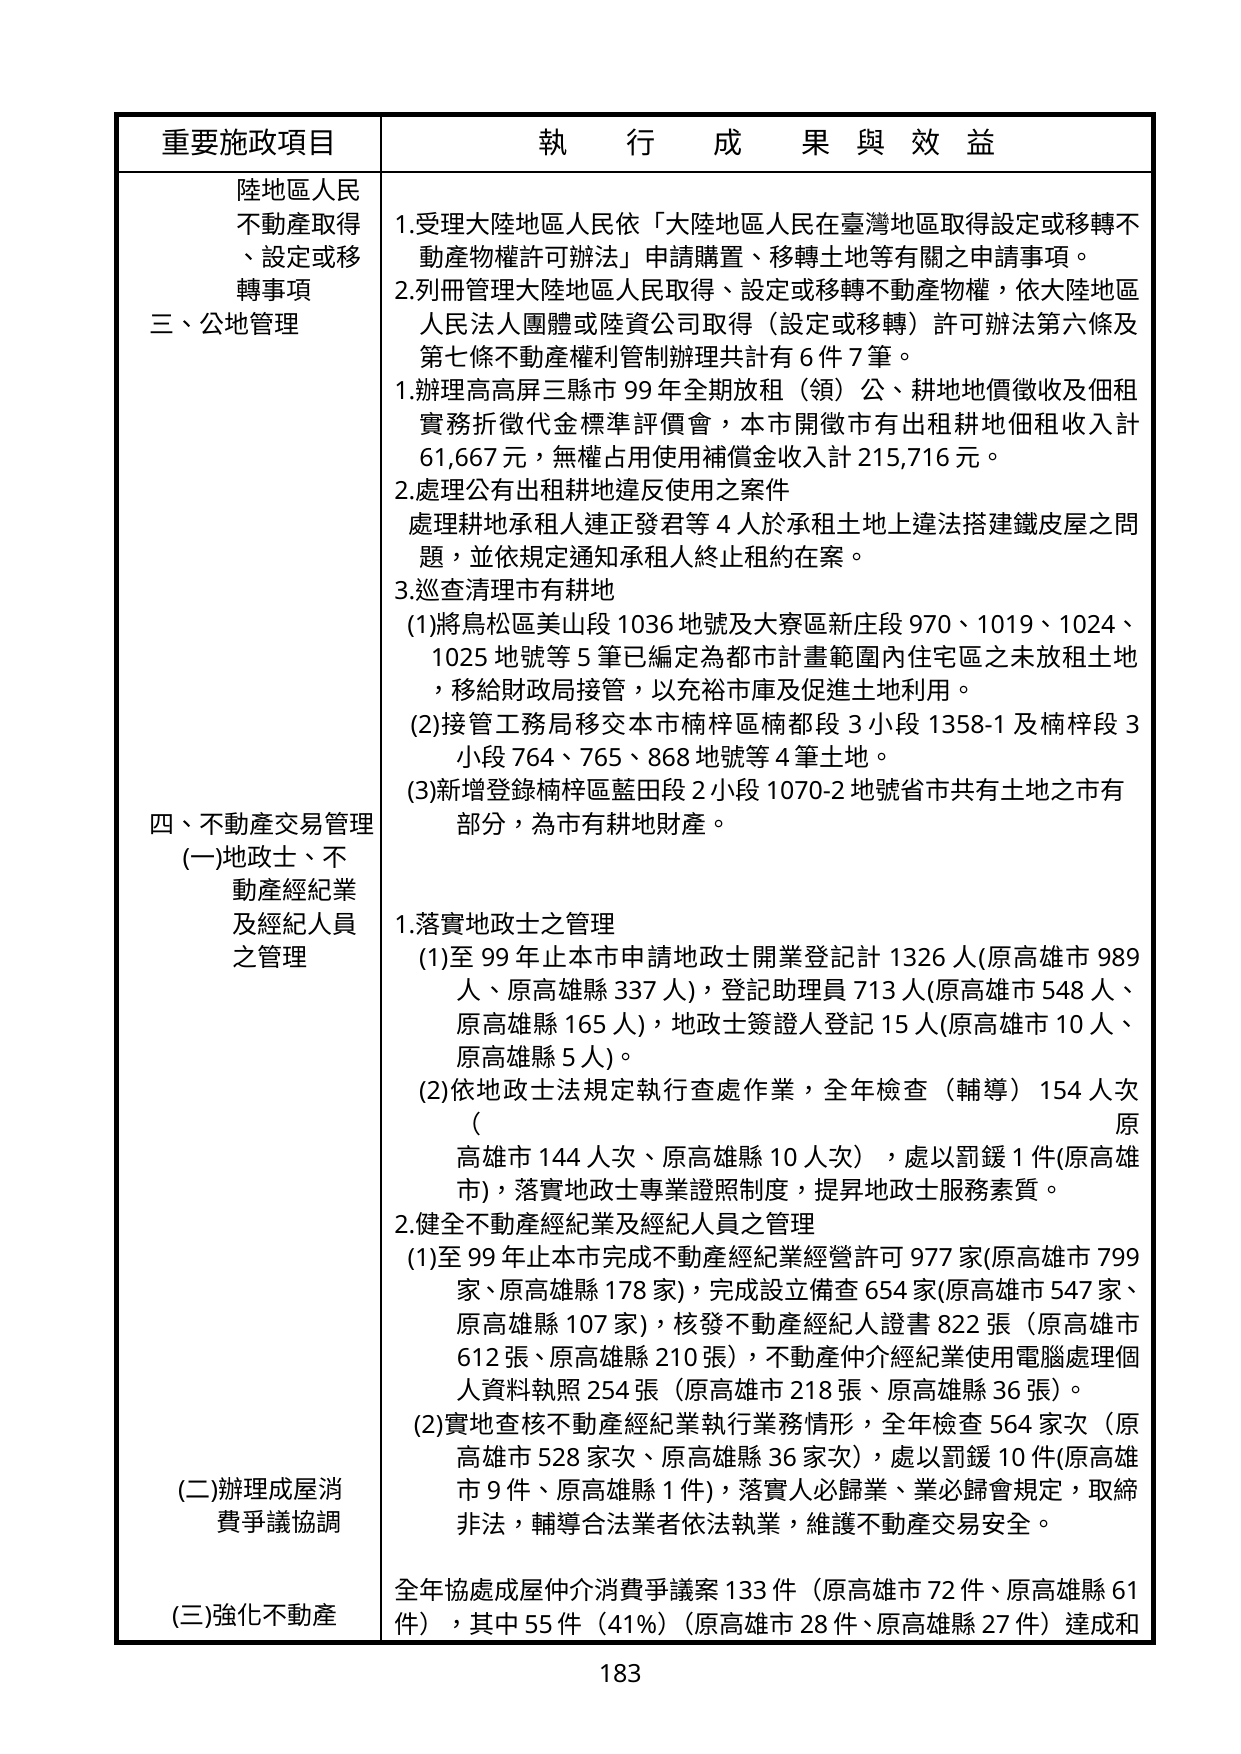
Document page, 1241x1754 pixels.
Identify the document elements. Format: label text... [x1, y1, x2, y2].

table_header 執 行 成 果 與 效 益 [382, 117, 1151, 171]
table_cell 陸地區人民 不動產取得 、設定或移 轉事項 三、公地管理 四、不動產交易管理 (一)地政士、不 動產經紀業及經紀人員之管理 (二)辦理成屋消 費爭議協調 (三)強化不動產 [119, 173, 380, 1640]
table_header 重要施政項目 [119, 117, 380, 171]
table_cell 1.受理大陸地區人民依「大陸地區人民在臺灣地區取得設定或移轉不動產物權許可辦法」申請購置、移轉土地等有關之申請事項。 2.列冊管理大陸地區人民取得、設定或移轉不動產物權，依大陸地區人民法人團體或陸資公司取得（設定或移轉）許可辦法第六條及第七條不動產權利管制辦理共計有6件7筆。 1.辦理高高屏三縣市99年全期放租（領）公、耕地地價徵收及佃租實務折徵代金標準評價會，本市開徵市有出租耕地佃租收入計61,667元，無權占用使用補償金收入計215,716元。 2.處理公有出租耕地違反使用之案件 處理耕地承租人連正發君等4人於承租土地上違法搭建鐵皮屋之問題，並依規定通知承租人終止租約在案。 3.巡查清理市有耕地 (1)將鳥松區美山段1036地號及大寮區新庄段970、1019、1024、 1025地號等5筆已編定為都市計畫範圍內住宅區之未放租土地 ，移給財政局接管，以充裕市庫及促進土地利用。 (2)接管工務局移交本市楠梓區楠都段3小段1358-1及楠梓段3 小段764、765、868地號等4筆土地。 (3)新增登錄楠梓區藍田段2小段1070-2地號省市共有土地之市有 部分，為市有耕地財產。 1.落實地政士之管理 (1)至99年止本市申請地政士開業登記計1326人(原高雄市989 人、原高雄縣337人)，登記助理員713人(原高雄市548人、 原高雄縣165人)，地政士簽證人登記15人(原高雄市10人、 原高雄縣5人)。 (2)依地政士法規定執行查處作業，全年檢查（輔導）154人次（原 高雄市144人次、原高雄縣10人次），處以罰鍰1件(原高雄 市)，落實地政士專業證照制度，提昇地政士服務素質。 2.健全不動產經紀業及經紀人員之管理 (1)至99年止本市完成不動產經紀業經營許可977家(原高雄市799家、原高雄縣178家)，完成設立備查654家(原高雄市547家、原高雄縣107家)，核發不動產經紀人證書822張（原高雄市612張、原高雄縣210張），不動產仲介經紀業使用電腦處理個人資料執照254張（原高雄市218張、原高雄縣36張）。 (2)實地查核不動產經紀業執行業務情形，全年檢查564家次（原高雄市528家次、原高雄縣36家次），處以罰鍰10件(原高雄市9件、原高雄縣1件)，落實人必歸業、業必歸會規定，取締非法，輔導合法業者依法執業，維護不動產交易安全。 全年協處成屋仲介消費爭議案133件（原高雄市72件、原高雄縣61 件），其中55件（41%）（原高雄市28件、原高雄縣27件）達成和 [382, 173, 1151, 1640]
